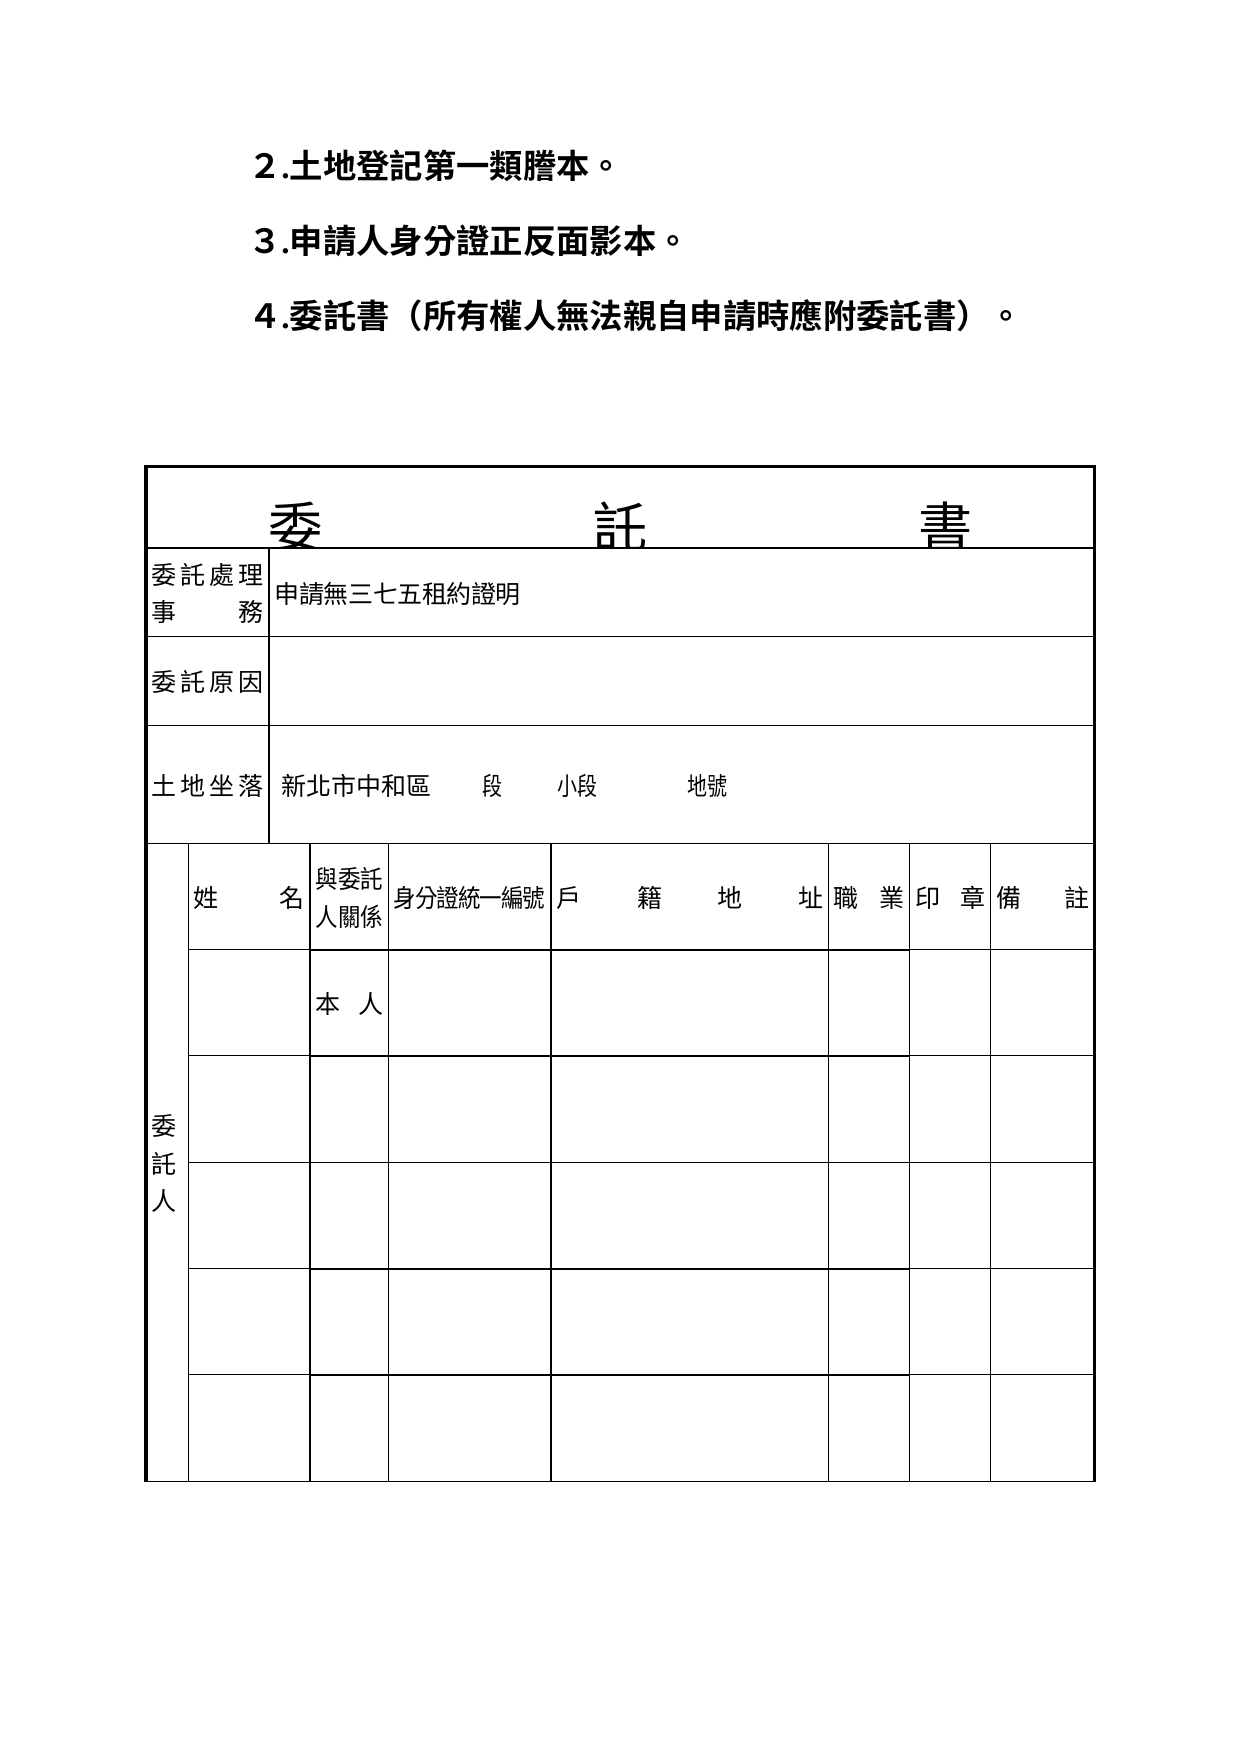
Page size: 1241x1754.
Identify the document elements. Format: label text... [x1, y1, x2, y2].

table_cell 印章 [910, 844, 990, 949]
table_cell 委託原因 [148, 637, 268, 724]
table_cell [991, 1163, 1093, 1268]
table_header 委 託 書 [148, 468, 1093, 547]
table_cell [189, 1163, 309, 1268]
table_cell 委託人 [148, 844, 188, 1481]
table_cell 委託處理事務 [148, 549, 268, 636]
table_cell [829, 1376, 909, 1481]
table_cell [991, 950, 1093, 1055]
table_cell 土地坐落 [148, 726, 268, 843]
table_cell [991, 1375, 1093, 1481]
text ３.申請人身分證正反面影本。 [248, 202, 1092, 277]
table_cell [910, 1056, 990, 1162]
table_cell [991, 1056, 1093, 1162]
table_cell [829, 1163, 909, 1268]
table_cell [910, 1163, 990, 1268]
text ２.土地登記第一類謄本。 [248, 127, 1092, 202]
table_cell [389, 1376, 550, 1481]
table_cell [389, 1270, 550, 1374]
table_cell [270, 637, 1093, 724]
table_cell [189, 1375, 309, 1481]
table_cell [389, 1163, 550, 1268]
table_cell [829, 1057, 909, 1162]
table_cell 與委託人關係 [311, 844, 388, 949]
table_cell 申請無三七五租約證明 [270, 549, 1093, 636]
table_cell [189, 950, 309, 1055]
table_cell 新北市中和區 段 小段 地號 [270, 726, 1093, 843]
table_cell 姓名 [189, 844, 309, 949]
table_cell 身分證統一編號 [389, 844, 550, 949]
table_cell [389, 951, 550, 1055]
table_cell [189, 1269, 309, 1374]
table_cell [910, 1269, 990, 1374]
table_cell [311, 1057, 388, 1162]
table_cell [311, 1270, 388, 1374]
table_cell [311, 1163, 388, 1268]
table_cell [910, 1375, 990, 1481]
table_cell [552, 1376, 828, 1481]
table_cell 戶籍地址 [552, 844, 828, 949]
table_cell 職業 [829, 844, 909, 949]
table_cell 備註 [991, 844, 1093, 949]
table_cell [311, 1376, 388, 1481]
table_cell [829, 1270, 909, 1374]
table_cell [552, 951, 828, 1055]
table_cell [552, 1057, 828, 1162]
table_cell [552, 1270, 828, 1374]
table_cell 本人 [311, 951, 388, 1055]
table_cell [552, 1163, 828, 1268]
table_cell [189, 1056, 309, 1162]
text ４.委託書（所有權人無法親自申請時應附委託書）。 [248, 277, 1092, 352]
table_cell [829, 951, 909, 1055]
table_cell [991, 1269, 1093, 1374]
table_cell [389, 1057, 550, 1162]
table_cell [910, 950, 990, 1055]
